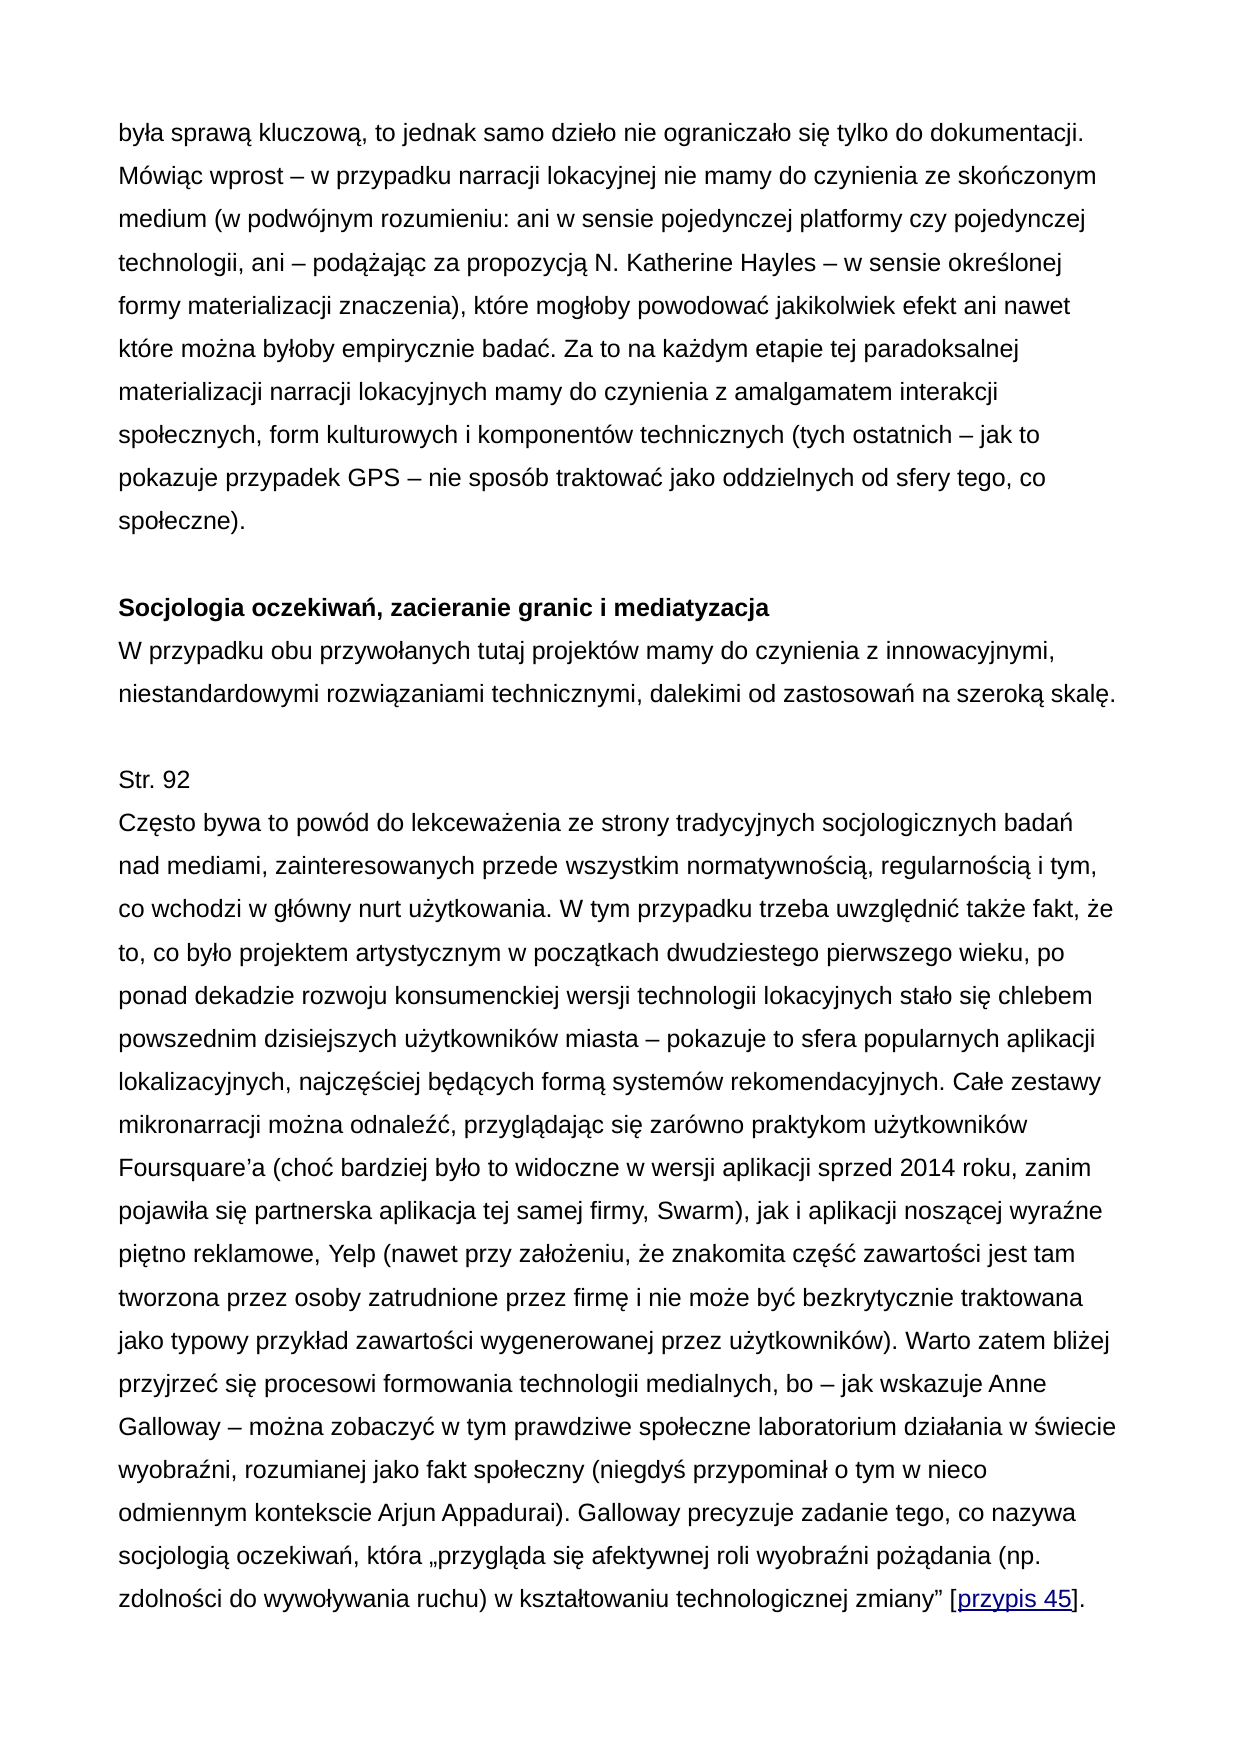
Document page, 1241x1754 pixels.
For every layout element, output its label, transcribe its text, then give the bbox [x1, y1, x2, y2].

text Często bywa to powód do lekceważenia ze strony tradycyjnych socjologicznych badań nad mediami, zainteresowanych przede wszystkim normatywnością, regularnością i tym, co wchodzi w główny nurt użytkowania. W tym przypadku trzeba uwzględnić także fakt, że to, co było projektem artystycznym w początkach dwudziestego pierwszego wieku, po ponad dekadzie rozwoju konsumenckiej wersji technologii lokacyjnych stało się chlebem powszednim dzisiejszych użytkowników miasta – pokazuje to sfera popularnych aplikacji lokalizacyjnych, najczęściej będących formą systemów rekomendacyjnych. Całe zestawy mikronarracji można odnaleźć, przyglądając się zarówno praktykom użytkowników Foursquare’a (choć bardziej było to widoczne w wersji aplikacji sprzed 2014 roku, zanim pojawiła się partnerska aplikacja tej samej firmy, Swarm), jak i aplikacji noszącej wyraźne piętno reklamowe, Yelp (nawet przy założeniu, że znakomita część zawartości jest tam tworzona przez osoby zatrudnione przez firmę i nie może być bezkrytycznie traktowana jako typowy przykład zawartości wygenerowanej przez użytkowników). Warto zatem bliżej przyjrzeć się procesowi formowania technologii medialnych, bo – jak wskazuje Anne Galloway – można zobaczyć w tym prawdziwe społeczne laboratorium działania w świecie wyobraźni, rozumianej jako fakt społeczny (niegdyś przypominał o tym w nieco odmiennym kontekscie Arjun Appadurai). Galloway precyzuje zadanie tego, co nazywa socjologią oczekiwań, która „przygląda się afektywnej roli wyobraźni pożądania (np. zdolności do wywoływania ruchu) w kształtowaniu technologicznej zmiany” [przypis 45]. [118, 808, 1122, 1613]
text była sprawą kluczową, to jednak samo dzieło nie ograniczało się tylko do dokumentacji. Mówiąc wprost – w przypadku narracji lokacyjnej nie mamy do czynienia ze skończonym medium (w podwójnym rozumieniu: ani w sensie pojedynczej platformy czy pojedynczej technologii, ani – podążając za propozycją N. Katherine Hayles – w sensie określonej formy materializacji znaczenia), które mogłoby powodować jakikolwiek efekt ani nawet które można byłoby empirycznie badać. Za to na każdym etapie tej paradoksalnej materializacji narracji lokacyjnych mamy do czynienia z amalgamatem interakcji społecznych, form kulturowych i komponentów technicznych (tych ostatnich – jak to pokazuje przypadek GPS – nie sposób traktować jako oddzielnych od sfery tego, co społeczne). [118, 118, 1122, 535]
text W przypadku obu przywołanych tutaj projektów mamy do czynienia z innowacyjnymi, niestandardowymi rozwiązaniami technicznymi, dalekimi od zastosowań na szeroką skalę. [118, 636, 1122, 707]
text Str. 92 [118, 765, 1122, 794]
subtitle Socjologia oczekiwań, zacieranie granic i mediatyzacja [118, 592, 1122, 621]
